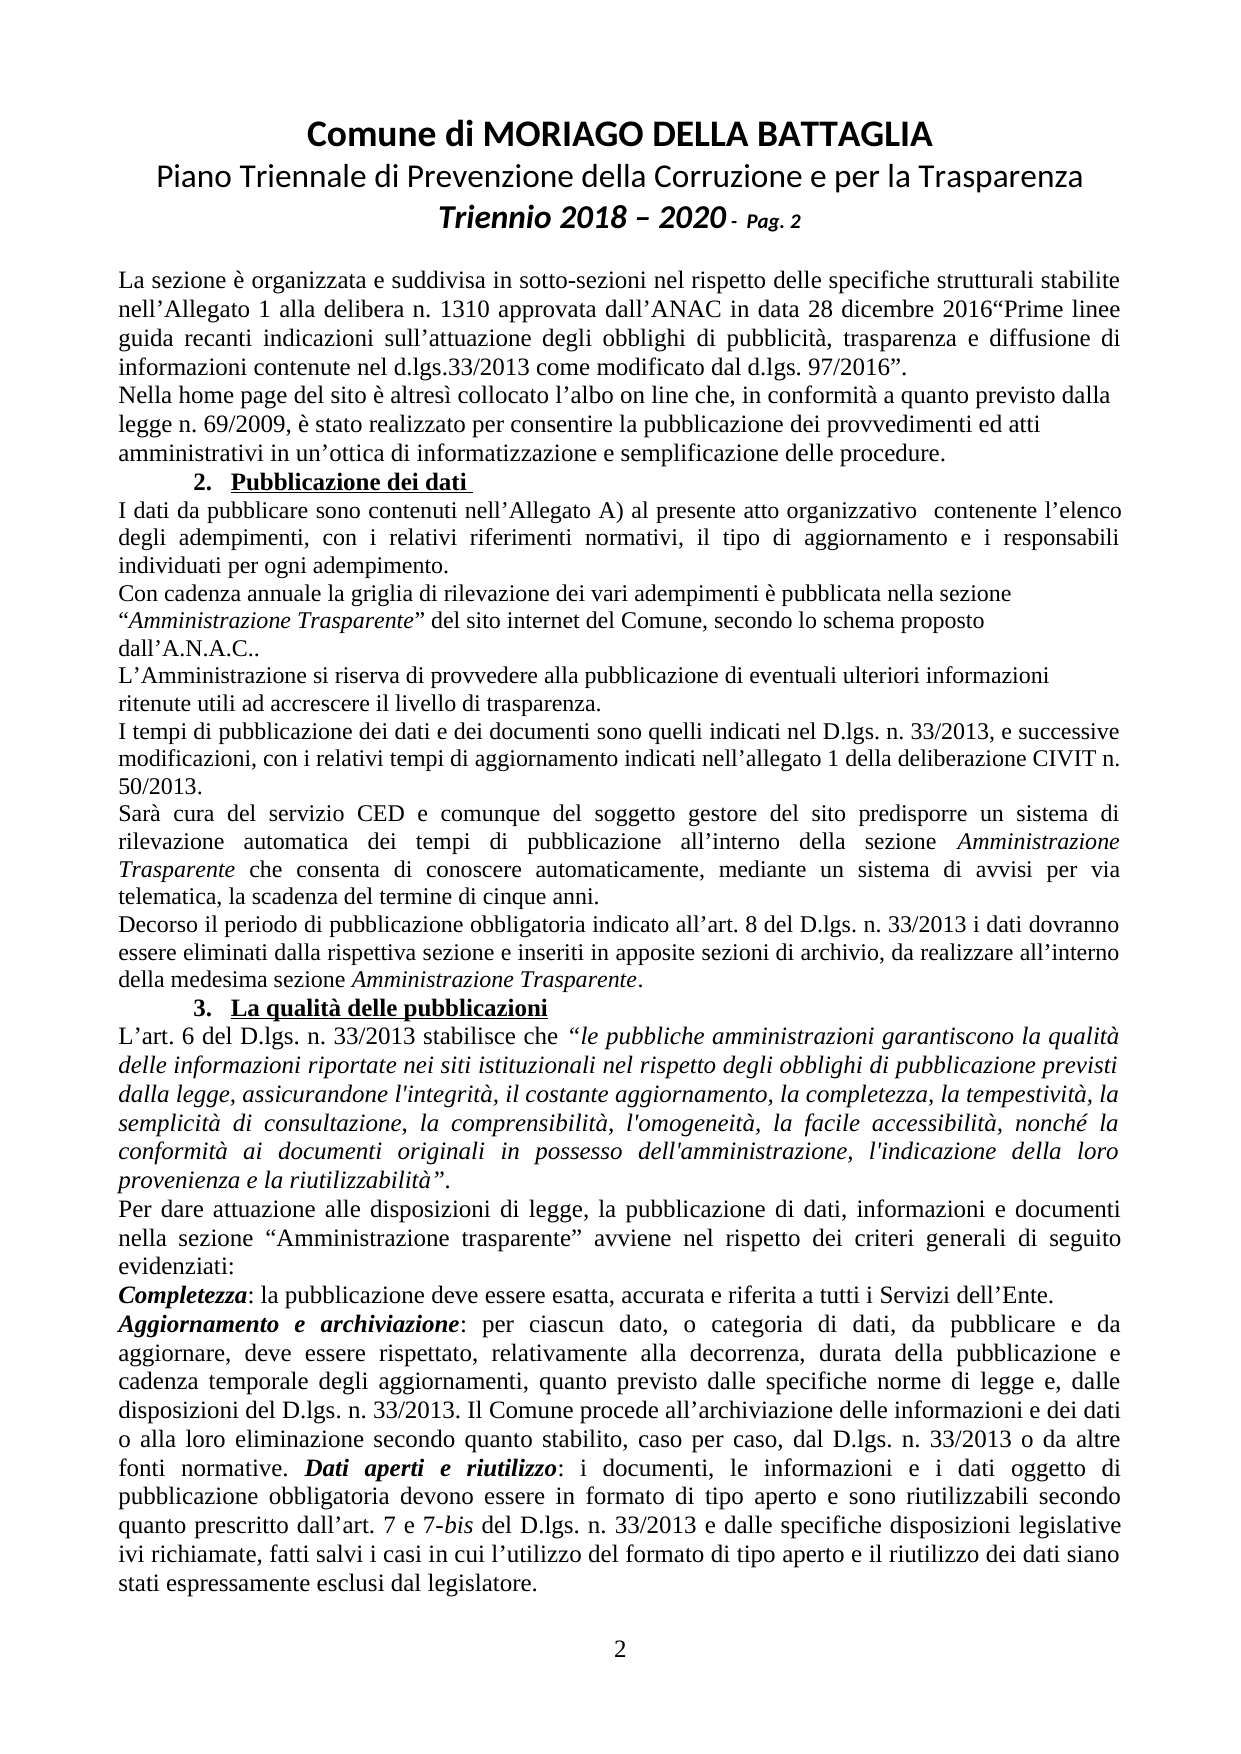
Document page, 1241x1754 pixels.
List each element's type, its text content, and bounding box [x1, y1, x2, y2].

text La sezione è organizzata e suddivisa in sotto-sezioni nel rispetto delle specifiche strutturali stabilite nell’Allegato 1 alla delibera n. 1310 approvata dall’ANAC in data 28 dicembre 2016“Prime linee guida recanti indicazioni sull’attuazione degli obblighi di pubblicità, trasparenza e diffusione di informazioni contenute nel d.lgs.33/2013 come modificato dal d.lgs. 97/2016”. [118, 266, 1122, 381]
text Per dare attuazione alle disposizioni di legge, la pubblicazione di dati, informazioni e documenti nella sezione “Amministrazione trasparente” avviene nel rispetto dei criteri generali di seguito evidenziati: [118, 1194, 1122, 1280]
text L’Amministrazione si riserva di provvedere alla pubblicazione di eventuali ulteriori informazioni ritenute utili ad accrescere il livello di trasparenza. [118, 661, 1122, 717]
text L’art. 6 del D.lgs. n. 33/2013 stabilisce che “le pubbliche amministrazioni garantiscono la qualità delle informazioni riportate nei siti istituzionali nel rispetto degli obblighi di pubblicazione previsti dalla legge, assicurandone l'integrità, il costante aggiornamento, la completezza, la tempestività, la semplicità di consultazione, la comprensibilità, l'omogeneità, la facile accessibilità, nonché la conformità ai documenti originali in possesso dell'amministrazione, l'indicazione della loro provenienza e la riutilizzabilità”. [118, 1021, 1122, 1194]
list La qualità delle pubblicazioni [193, 993, 1122, 1021]
text Completezza: la pubblicazione deve essere esatta, accurata e riferita a tutti i Servizi dell’Ente. [118, 1280, 1122, 1309]
text I tempi di pubblicazione dei dati e dei documenti sono quelli indicati nel D.lgs. n. 33/2013, e successive modificazioni, con i relativi tempi di aggiornamento indicati nell’allegato 1 della deliberazione CIVIT n. 50/2013. [118, 717, 1122, 799]
text Decorso il periodo di pubblicazione obbligatoria indicato all’art. 8 del D.lgs. n. 33/2013 i dati dovranno essere eliminati dalla rispettiva sezione e inseriti in apposite sezioni di archivio, da realizzare all’interno della medesima sezione Amministrazione Trasparente. [118, 910, 1122, 993]
text Con cadenza annuale la griglia di rilevazione dei vari adempimenti è pubblicata nella sezione “Amministrazione Trasparente” del sito internet del Comune, secondo lo schema proposto dall’A.N.A.C.. [118, 579, 1122, 661]
text Nella home page del sito è altresì collocato l’albo on line che, in conformità a quanto previsto dalla legge n. 69/2009, è stato realizzato per consentire la pubblicazione dei provvedimenti ed atti amministrativi in un’ottica di informatizzazione e semplificazione delle procedure. [118, 381, 1122, 467]
list Pubblicazione dei dati [193, 467, 1122, 496]
text Aggiornamento e archiviazione: per ciascun dato, o categoria di dati, da pubblicare e da aggiornare, deve essere rispettato, relativamente alla decorrenza, durata della pubblicazione e cadenza temporale degli aggiornamenti, quanto previsto dalle specifiche norme di legge e, dalle disposizioni del D.lgs. n. 33/2013. Il Comune procede all’archiviazione delle informazioni e dei dati o alla loro eliminazione secondo quanto stabilito, caso per caso, dal D.lgs. n. 33/2013 o da altre fonti normative. Dati aperti e riutilizzo: i documenti, le informazioni e i dati oggetto di pubblicazione obbligatoria devono essere in formato di tipo aperto e sono riutilizzabili secondo quanto prescritto dall’art. 7 e 7-bis del D.lgs. n. 33/2013 e dalle specifiche disposizioni legislative ivi richiamate, fatti salvi i casi in cui l’utilizzo del formato di tipo aperto e il riutilizzo dei dati siano stati espressamente esclusi dal legislatore. [118, 1309, 1122, 1596]
text I dati da pubblicare sono contenuti nell’Allegato A) al presente atto organizzativo contenente l’elenco degli adempimenti, con i relativi riferimenti normativi, il tipo di aggiornamento e i responsabili individuati per ogni adempimento. [118, 496, 1122, 579]
text Sarà cura del servizio CED e comunque del soggetto gestore del sito predisporre un sistema di rilevazione automatica dei tempi di pubblicazione all’interno della sezione Amministrazione Trasparente che consenta di conoscere automaticamente, mediante un sistema di avvisi per via telematica, la scadenza del termine di cinque anni. [118, 799, 1122, 910]
